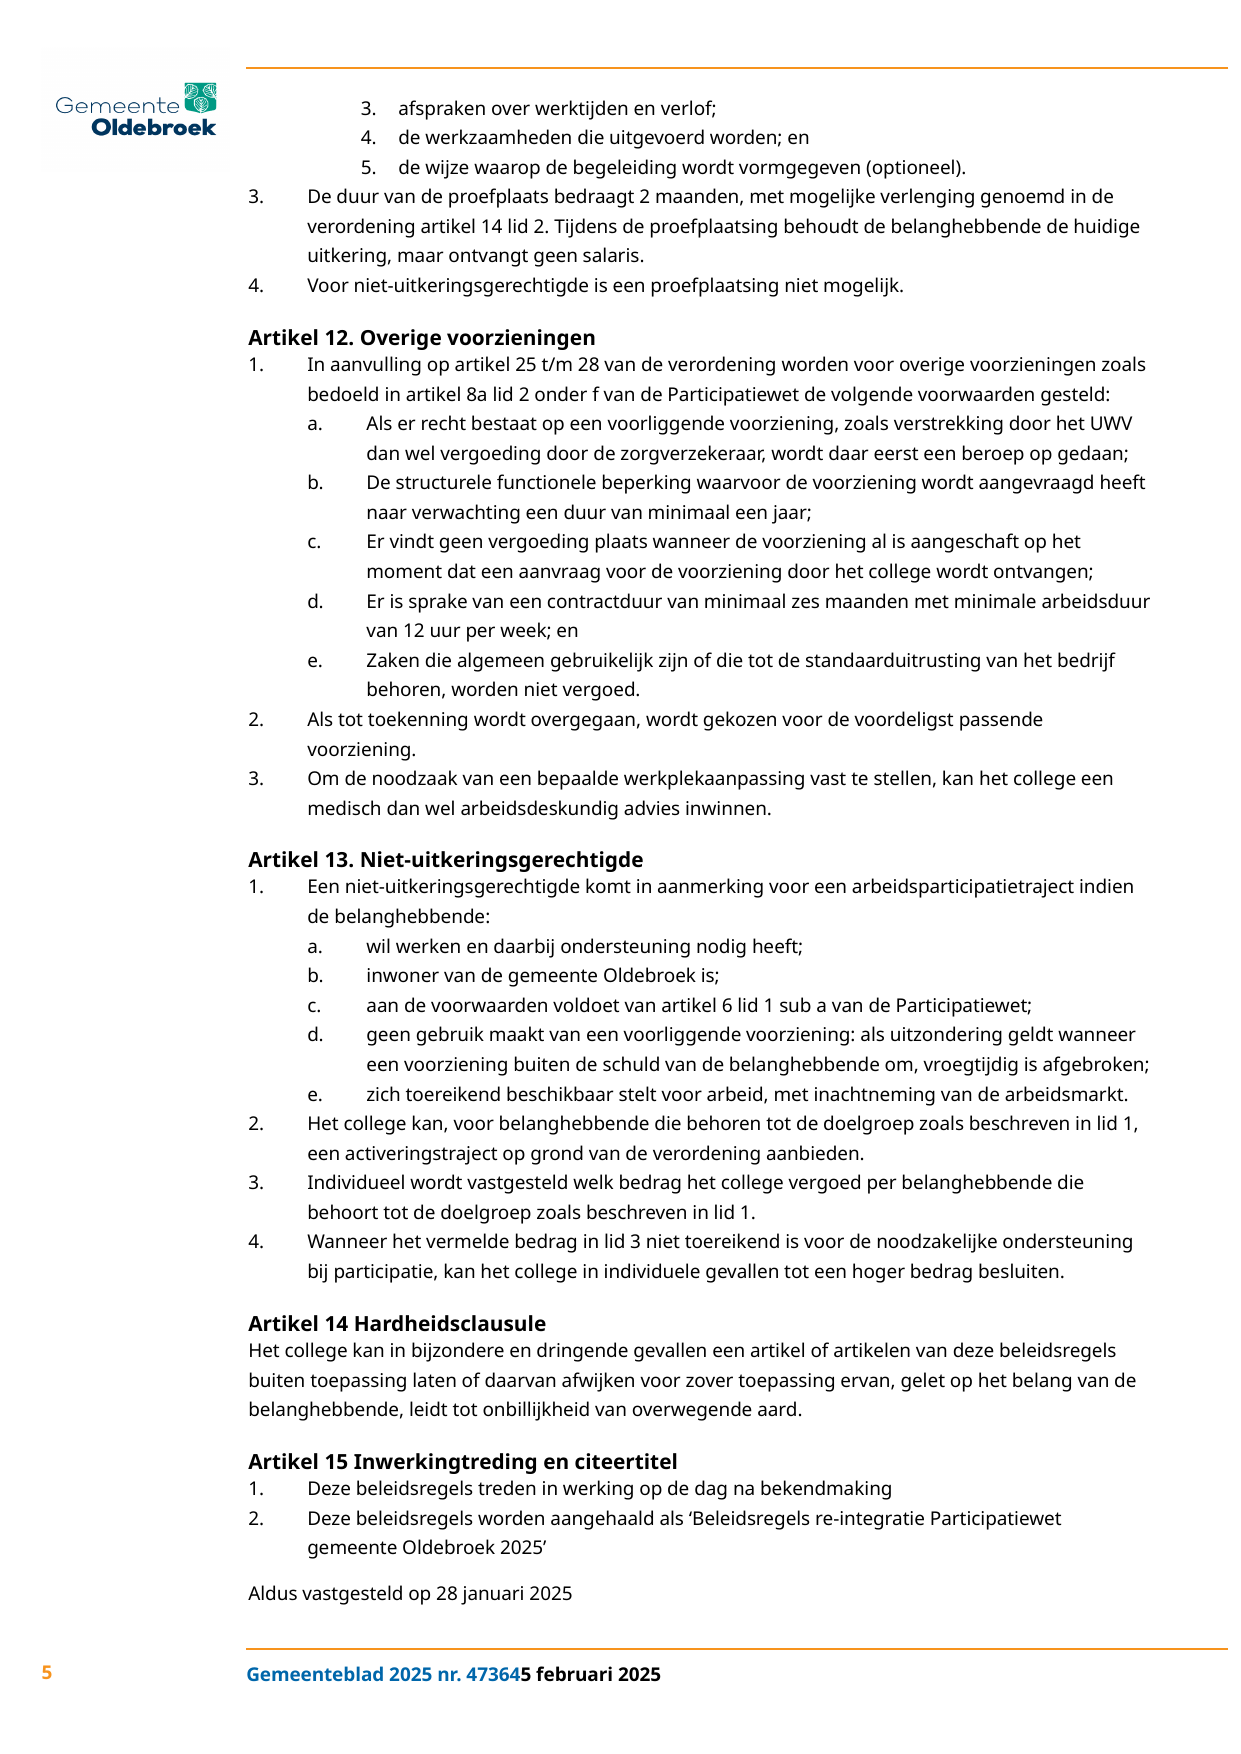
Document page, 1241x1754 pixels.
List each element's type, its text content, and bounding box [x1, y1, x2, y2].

list Een niet-uitkeringsgerechtigde komt in aanmerking voor een arbeidsparticipatietraject indien de belanghebbende: [248, 874, 1152, 929]
text Het college kan in bijzondere en dringende gevallen een artikel of artikelen van deze beleidsregels buiten toepassing laten of daarvan afwijken voor zover toepassing ervan, gelet op het belang van de belanghebbende, leidt tot onbillijkheid van overwegende aard. [248, 1337, 1152, 1422]
list Er is sprake van een contractduur van minimaal zes maanden met minimale arbeidsduur van 12 uur per week; en [307, 588, 1152, 643]
list inwoner van de gemeente Oldebroek is; [307, 962, 1152, 988]
list Deze beleidsregels worden aangehaald als ‘Beleidsregels re-integratie Participatiewet gemeente Oldebroek 2025’ [248, 1505, 1152, 1560]
list Voor niet-uitkeringsgerechtigde is een proefplaatsing niet mogelijk. [248, 272, 1152, 298]
list Als tot toekenning wordt overgegaan, wordt gekozen voor de voordeligst passende voorziening. [248, 706, 1152, 761]
text Aldus vastgesteld op 28 januari 2025 [248, 1580, 1152, 1606]
list Het college kan, voor belanghebbende die behoren tot de doelgroep zoals beschreven in lid 1, een activeringstraject op grond van de verordening aanbieden. [248, 1110, 1152, 1166]
text Artikel 15 Inwerkingtreding en citeertitel [248, 1447, 1152, 1475]
text Artikel 14 Hardheidsclausule [248, 1309, 1152, 1337]
list In aanvulling op artikel 25 t/m 28 van de verordening worden voor overige voorzieningen zoals bedoeld in artikel 8a lid 2 onder f van de Participatiewet de volgende voorwaarden gesteld: [248, 351, 1152, 406]
list Als er recht bestaat op een voorliggende voorziening, zoals verstrekking door het UWV dan wel vergoeding door de zorgverzekeraar, wordt daar eerst een beroep op gedaan; [307, 410, 1152, 466]
list de werkzaamheden die uitgevoerd worden; en [361, 124, 1152, 150]
picture [41, 47, 231, 172]
list Wanneer het vermelde bedrag in lid 3 niet toereikend is voor de noodzakelijke ondersteuning bij participatie, kan het college in individuele gevallen tot een hoger bedrag besluiten. [248, 1229, 1152, 1284]
list Er vindt geen vergoeding plaats wanneer de voorziening al is aangeschaft op het moment dat een aanvraag voor de voorziening door het college wordt ontvangen; [307, 529, 1152, 584]
list aan de voorwaarden voldoet van artikel 6 lid 1 sub a van de Participatiewet; [307, 992, 1152, 1018]
list Zaken die algemeen gebruikelijk zijn of die tot de standaarduitrusting van het bedrijf behoren, worden niet vergoed. [307, 647, 1152, 702]
list Deze beleidsregels treden in werking op de dag na bekendmaking [248, 1475, 1152, 1501]
list de wijze waarop de begeleiding wordt vormgegeven (optioneel). [361, 154, 1152, 180]
list De structurele functionele beperking waarvoor de voorziening wordt aangevraagd heeft naar verwachting een duur van minimaal een jaar; [307, 469, 1152, 525]
list geen gebruik maakt van een voorliggende voorziening: als uitzondering geldt wanneer een voorziening buiten de schuld van de belanghebbende om, vroegtijdig is afgebroken; [307, 1022, 1152, 1077]
list Individueel wordt vastgesteld welk bedrag het college vergoed per belanghebbende die behoort tot de doelgroep zoals beschreven in lid 1. [248, 1169, 1152, 1225]
list zich toereikend beschikbaar stelt voor arbeid, met inachtneming van de arbeidsmarkt. [307, 1081, 1152, 1107]
list afspraken over werktijden en verlof; [361, 95, 1152, 121]
list Om de noodzaak van een bepaalde werkplekaanpassing vast te stellen, kan het college een medisch dan wel arbeidsdeskundig advies inwinnen. [248, 765, 1152, 821]
list De duur van de proefplaats bedraagt 2 maanden, met mogelijke verlenging genoemd in de verordening artikel 14 lid 2. Tijdens de proefplaatsing behoudt de belanghebbende de huidige uitkering, maar ontvangt geen salaris. [248, 183, 1152, 268]
text Artikel 12. Overige voorzieningen [248, 323, 1152, 351]
list wil werken en daarbij ondersteuning nodig heeft; [307, 933, 1152, 959]
text Artikel 13. Niet-uitkeringsgerechtigde [248, 845, 1152, 874]
